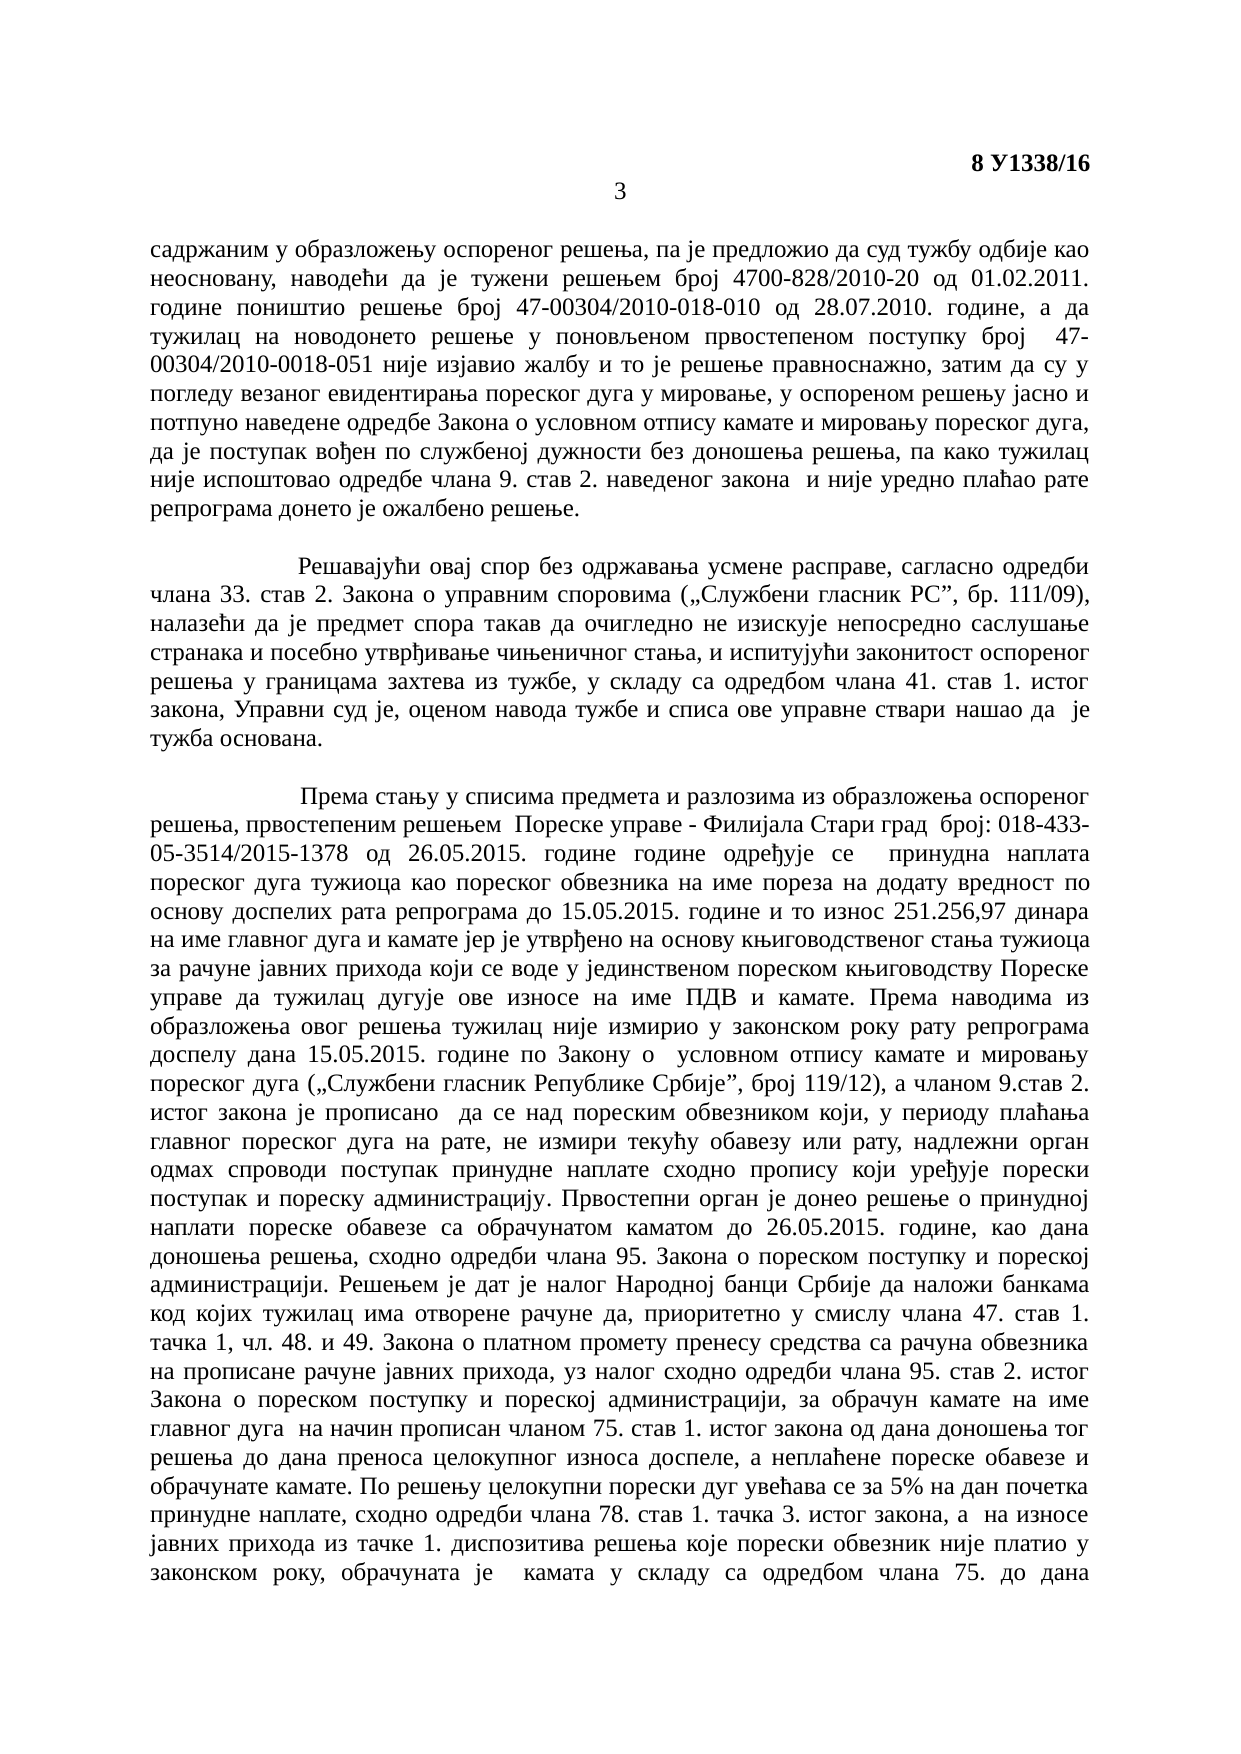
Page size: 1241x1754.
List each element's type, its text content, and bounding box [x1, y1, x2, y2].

text садржаним у образложењу оспореног решења, па је предложио да суд тужбу одбије као неосновану, наводећи да је тужени решењем број 4700-828/2010-20 од 01.02.2011. године поништио решење број 47-00304/2010-018-010 од 28.07.2010. године, а да тужилац на новодонето решење у поновљеном првостепеном поступку број 47-00304/2010-0018-051 није изјавио жалбу и то је решење правноснажно, затим да су у погледу везаног евидентирања пореског дуга у мировање, у оспореном решењу јасно и потпуно наведене одредбе Закона о условном отпису камате и мировању пореског дуга, да је поступак вођен по службеној дужности без доношења решења, па како тужилац није испоштовао одредбе члана 9. став 2. наведеног закона и није уредно плаћао рате репрограма донето је ожалбено решење. [150, 234, 1090, 522]
text Према стању у списима предмета и разлозима из образложења оспореног решења, првостепеним решењем Пореске управе - Филијала Стари град број: 018-433-05-3514/2015-1378 од 26.05.2015. године године одређује се принудна наплата пореског дуга тужиоца као пореског обвезника на име пореза на додату вредност по основу доспелих рата репрограма до 15.05.2015. године и то износ 251.256,97 динара на име главног дуга и камате јер је утврђено на основу књиговодственог стања тужиоца за рачуне јавних прихода који се воде у јединственом пореском књиговодству Пореске управе да тужилац дугује ове износе на име ПДВ и камате. Према наводима из образложења овог решења тужилац није измирио у законском року рату репрограма доспелу дана 15.05.2015. године по Закону о условном отпису камате и мировању пореског дуга („Службени гласник Републике Србије”, број 119/12), а чланом 9.став 2. истог закона је прописано да се над пореским обвезником који, у периоду плаћања главног пореског дуга на рате, не измири текућу обавезу или рату, надлежни орган одмах спроводи поступак принудне наплате сходно пропису који уређује порески поступак и пореску администрацију. Првостепни орган је донео решење о принудној наплати пореске обавезе са обрачунатом каматом до 26.05.2015. године, као дана доношења решења, сходно одредби члана 95. Закона о пореском поступку и пореској администрацији. Решењем је дат је налог Народној банци Србије да наложи банкама код којих тужилац има отворене рачуне да, приоритетно у смислу члана 47. став 1. тачка 1, чл. 48. и 49. Закона о платном промету пренесу средства са рачуна обвезника на прописане рачуне јавних прихода, уз налог сходно одредби члана 95. став 2. истог Закона о пореском поступку и пореској администрацији, за обрачун камате на име главног дуга на начин прописан чланом 75. став 1. истог закона од дана доношења тог решења до дана преноса целокупног износа доспеле, а неплаћене пореске обавезе и обрачунате камате. По решењу целокупни порески дуг увећава се за 5% на дан почетка принудне наплате, сходно одредби члана 78. став 1. тачка 3. истог закона, а на износе јавних прихода из тачке 1. диспозитива решења које порески обвезник није платио у законском року, обрачуната је камата у складу са одредбом члана 75. до дана [150, 781, 1090, 1586]
text Решавајући овај спор без одржавања усмене расправе, сагласно одредби члана 33. став 2. Закона о управним споровима („Службени гласник РС”, бр. 111/09), налазећи да је предмет спора такав да очигледно не изискује непосредно саслушање странака и посебно утврђивање чињеничног стања, и испитујући законитост оспореног решења у границама захтева из тужбе, у складу са одредбом члана 41. став 1. истог закона, Управни суд је, оценом навода тужбе и списа ове управне ствари нашао да је тужба основана. [150, 551, 1090, 752]
